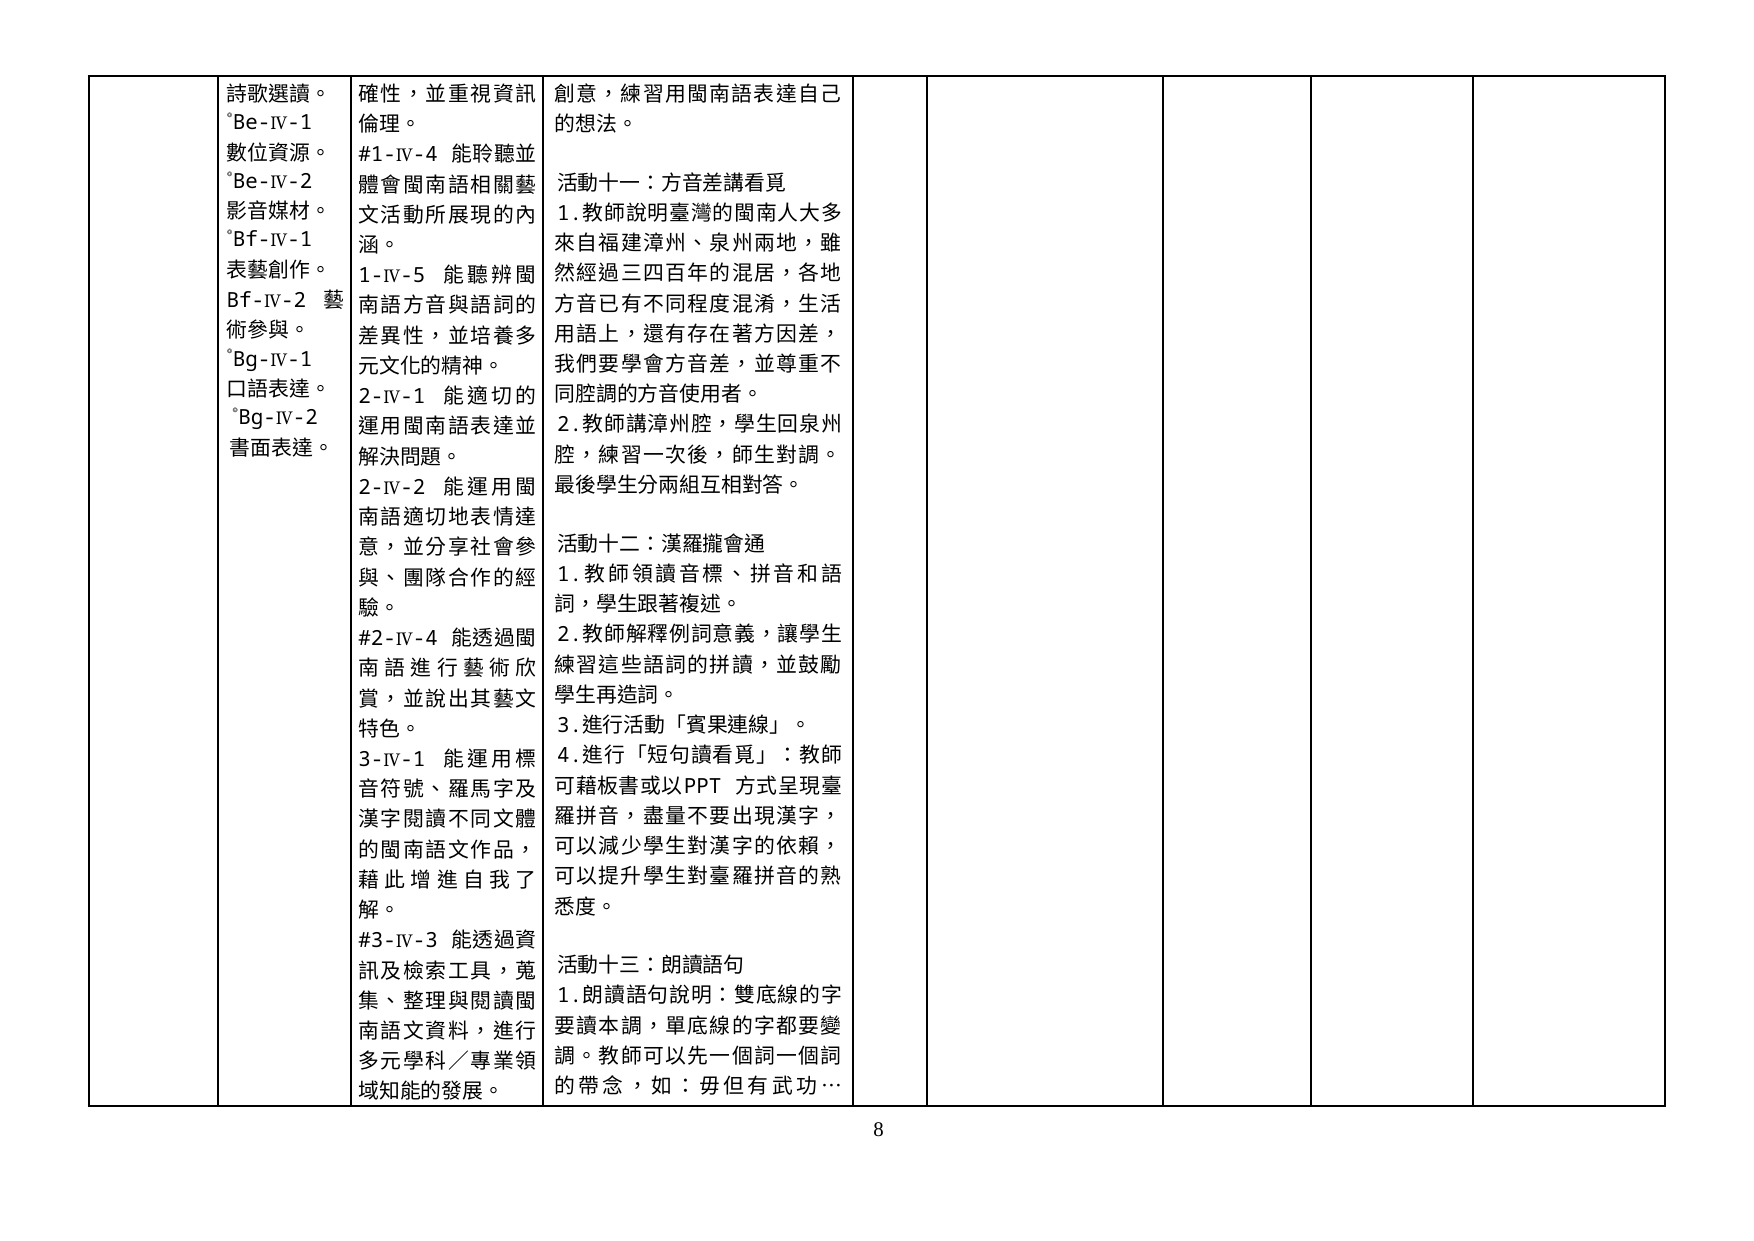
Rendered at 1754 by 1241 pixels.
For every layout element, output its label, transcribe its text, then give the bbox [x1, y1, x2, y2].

table_cell 創意，練習用閩南語表達自己的想法。 活動十一：方音差講看覓 1.教師說明臺灣的閩南人大多來自福建漳州、泉州兩地，雖然經過三四百年的混居，各地方音已有不同程度混淆，生活用語上，還有存在著方因差，我們要學會方音差，並尊重不同腔調的方音使用者。 2.教師講漳州腔，學生回泉州腔，練習一次後，師生對調。最後學生分兩組互相對答。 活動十二：漢羅攏會通 1.教師領讀音標、拼音和語詞，學生跟著複述。 2.教師解釋例詞意義，讓學生練習這些語詞的拼讀，並鼓勵學生再造詞。 3.進行活動「賓果連線」。 4.進行「短句讀看覓」：教師可藉板書或以PPT 方式呈現臺羅拼音，盡量不要出現漢字，可以減少學生對漢字的依賴，可以提升學生對臺羅拼音的熟悉度。 活動十三：朗讀語句 1.朗讀語句說明：雙底線的字要讀本調，單底線的字都要變調。教師可以先一個詞一個詞的帶念，如：毋但有武功⋯ [544, 77, 852, 1105]
table_cell [928, 77, 1162, 1105]
table_cell 詩歌選讀。 ◎Be-Ⅳ-1 數位資源。 ◎Be-Ⅳ-2 影音媒材。 ◎Bf-Ⅳ-1 表藝創作。 Bf-Ⅳ-2 藝術參與。 ◎Bg-Ⅳ-1 口語表達。 ◎Bg-Ⅳ-2 書面表達。 [219, 77, 350, 1105]
table_cell [854, 77, 926, 1105]
table_cell [1474, 77, 1664, 1105]
table_cell 確性，並重視資訊倫理。 #1-Ⅳ-4 能聆聽並體會閩南語相關藝文活動所展現的內涵。 1-Ⅳ-5 能聽辨閩南語方音與語詞的差異性，並培養多元文化的精神。 2-Ⅳ-1 能適切的運用閩南語表達並解決問題。 2-Ⅳ-2 能運用閩南語適切地表情達意，並分享社會參與、團隊合作的經驗。 #2-Ⅳ-4 能透過閩南語進行藝術欣賞，並說出其藝文特色。 3-Ⅳ-1 能運用標音符號、羅馬字及漢字閱讀不同文體的閩南語文作品，藉此增進自我了解。 #3-Ⅳ-3 能透過資訊及檢索工具，蒐集、整理與閱讀閩南語文資料，進行多元學科／專業領域知能的發展。 [352, 77, 542, 1105]
table_cell [90, 77, 217, 1105]
table_cell [1164, 77, 1310, 1105]
table_cell [1312, 77, 1472, 1105]
